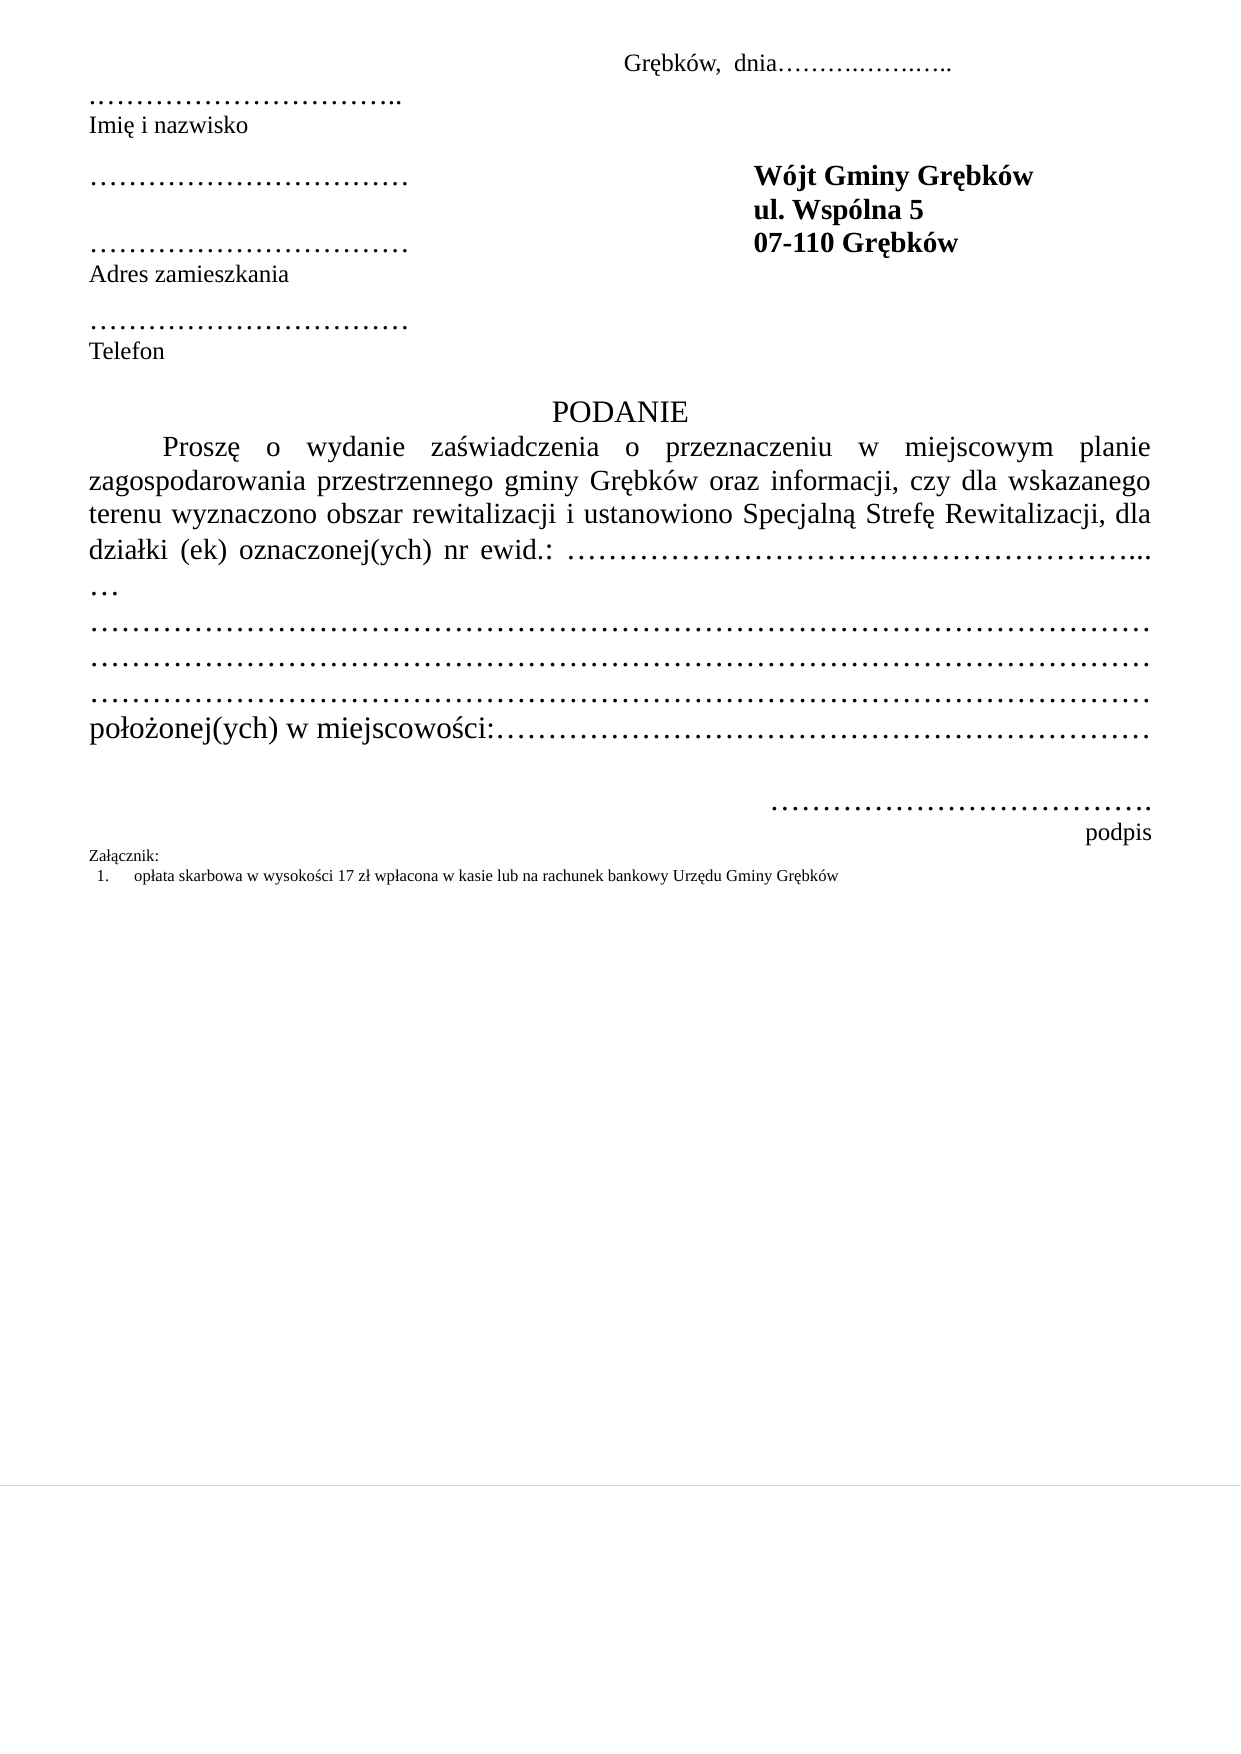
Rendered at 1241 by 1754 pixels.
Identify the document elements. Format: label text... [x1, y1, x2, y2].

text podpis [89, 817, 1152, 846]
text Proszę o wydanie zaświadczenia o przeznaczeniu w miejscowym planie zagospodarowania przestrzennego gminy Grębków oraz informacji, czy dla wskazanego terenu wyznaczono obszar rewitalizacji i ustanowiono Specjalną Strefę Rewitalizacji, dla działki (ek) oznaczonej(ych) nr ewid.: ………………………………………………...… [89, 429, 1152, 602]
text .………………………….. [89, 77, 1152, 111]
text PODANIE [89, 393, 1152, 429]
list opłata skarbowa w wysokości 17 zł wpłacona w kasie lub na rachunek bankowy Urzędu Gminy Grębków [96, 865, 1152, 884]
text …………………………… Wójt Gminy Grębków [89, 158, 1152, 192]
text …………………………… [89, 302, 1152, 336]
text Telefon [89, 336, 1152, 364]
text położonej(ych) w miejscowości:……………………………………………………… [89, 709, 1152, 746]
text Imię i nazwisko [89, 111, 1152, 139]
text ……………………………………………………………………………………………………………………………………………………………………………………………………………………………………………………………………………… [89, 602, 1152, 709]
text Załącznik: [89, 846, 1152, 865]
text …………………………… 07-110 Grębków [89, 226, 1152, 259]
text Adres zamieszkania [89, 259, 1152, 288]
text Grębków, dnia……….…….….. [89, 48, 1152, 77]
text ul. Wspólna 5 [89, 192, 1152, 226]
text ………………………………. [89, 781, 1152, 817]
